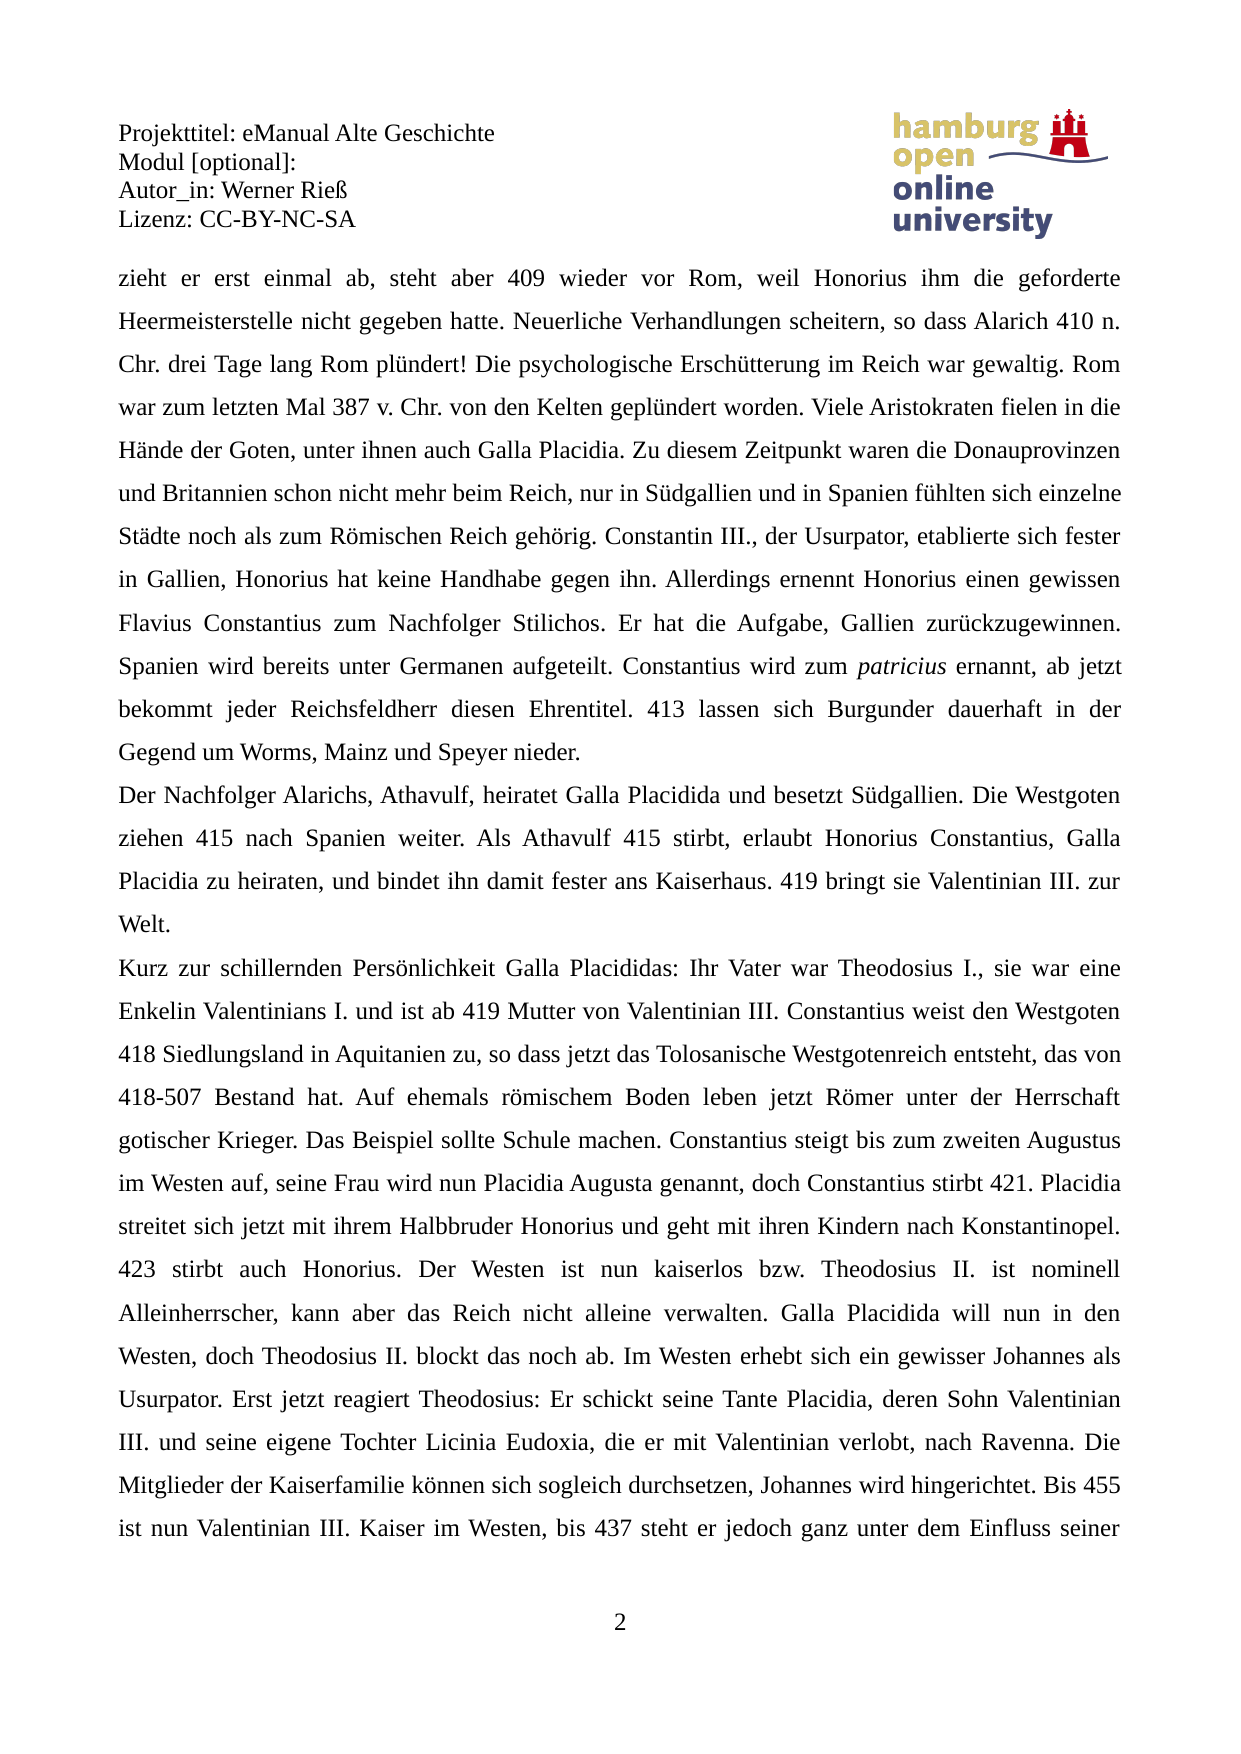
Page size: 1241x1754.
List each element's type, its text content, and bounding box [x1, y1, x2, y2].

text Der Nachfolger Alarichs, Athavulf, heiratet Galla Placidida und besetzt Südgallien. Die Westgoten ziehen 415 nach Spanien weiter. Als Athavulf 415 stirbt, erlaubt Honorius Constantius, Galla Placidia zu heiraten, und bindet ihn damit fester ans Kaiserhaus. 419 bringt sie Valentinian III. zur Welt. [118, 780, 1122, 938]
text zieht er erst einmal ab, steht aber 409 wieder vor Rom, weil Honorius ihm die geforderte Heermeisterstelle nicht gegeben hatte. Neuerliche Verhandlungen scheitern, so dass Alarich 410 n. Chr. drei Tage lang Rom plündert! Die psychologische Erschütterung im Reich war gewaltig. Rom war zum letzten Mal 387 v. Chr. von den Kelten geplündert worden. Viele Aristokraten fielen in die Hände der Goten, unter ihnen auch Galla Placidia. Zu diesem Zeitpunkt waren die Donauprovinzen und Britannien schon nicht mehr beim Reich, nur in Südgallien und in Spanien fühlten sich einzelne Städte noch als zum Römischen Reich gehörig. Constantin III., der Usurpator, etablierte sich fester in Gallien, Honorius hat keine Handhabe gegen ihn. Allerdings ernennt Honorius einen gewissen Flavius Constantius zum Nachfolger Stilichos. Er hat die Aufgabe, Gallien zurückzugewinnen. Spanien wird bereits unter Germanen aufgeteilt. Constantius wird zum patricius ernannt, ab jetzt bekommt jeder Reichsfeldherr diesen Ehrentitel. 413 lassen sich Burgunder dauerhaft in der Gegend um Worms, Mainz und Speyer nieder. [118, 263, 1122, 766]
picture [893, 109, 1108, 239]
text Kurz zur schillernden Persönlichkeit Galla Placididas: Ihr Vater war Theodosius I., sie war eine Enkelin Valentinians I. und ist ab 419 Mutter von Valentinian III. Constantius weist den Westgoten 418 Siedlungsland in Aquitanien zu, so dass jetzt das Tolosanische Westgotenreich entsteht, das von 418-507 Bestand hat. Auf ehemals römischem Boden leben jetzt Römer unter der Herrschaft gotischer Krieger. Das Beispiel sollte Schule machen. Constantius steigt bis zum zweiten Augustus im Westen auf, seine Frau wird nun Placidia Augusta genannt, doch Constantius stirbt 421. Placidia streitet sich jetzt mit ihrem Halbbruder Honorius und geht mit ihren Kindern nach Konstantinopel. 423 stirbt auch Honorius. Der Westen ist nun kaiserlos bzw. Theodosius II. ist nominell Alleinherrscher, kann aber das Reich nicht alleine verwalten. Galla Placidida will nun in den Westen, doch Theodosius II. blockt das noch ab. Im Westen erhebt sich ein gewisser Johannes als Usurpator. Erst jetzt reagiert Theodosius: Er schickt seine Tante Placidia, deren Sohn Valentinian III. und seine eigene Tochter Licinia Eudoxia, die er mit Valentinian verlobt, nach Ravenna. Die Mitglieder der Kaiserfamilie können sich sogleich durchsetzen, Johannes wird hingerichtet. Bis 455 ist nun Valentinian III. Kaiser im Westen, bis 437 steht er jedoch ganz unter dem Einfluss seiner [118, 953, 1122, 1542]
